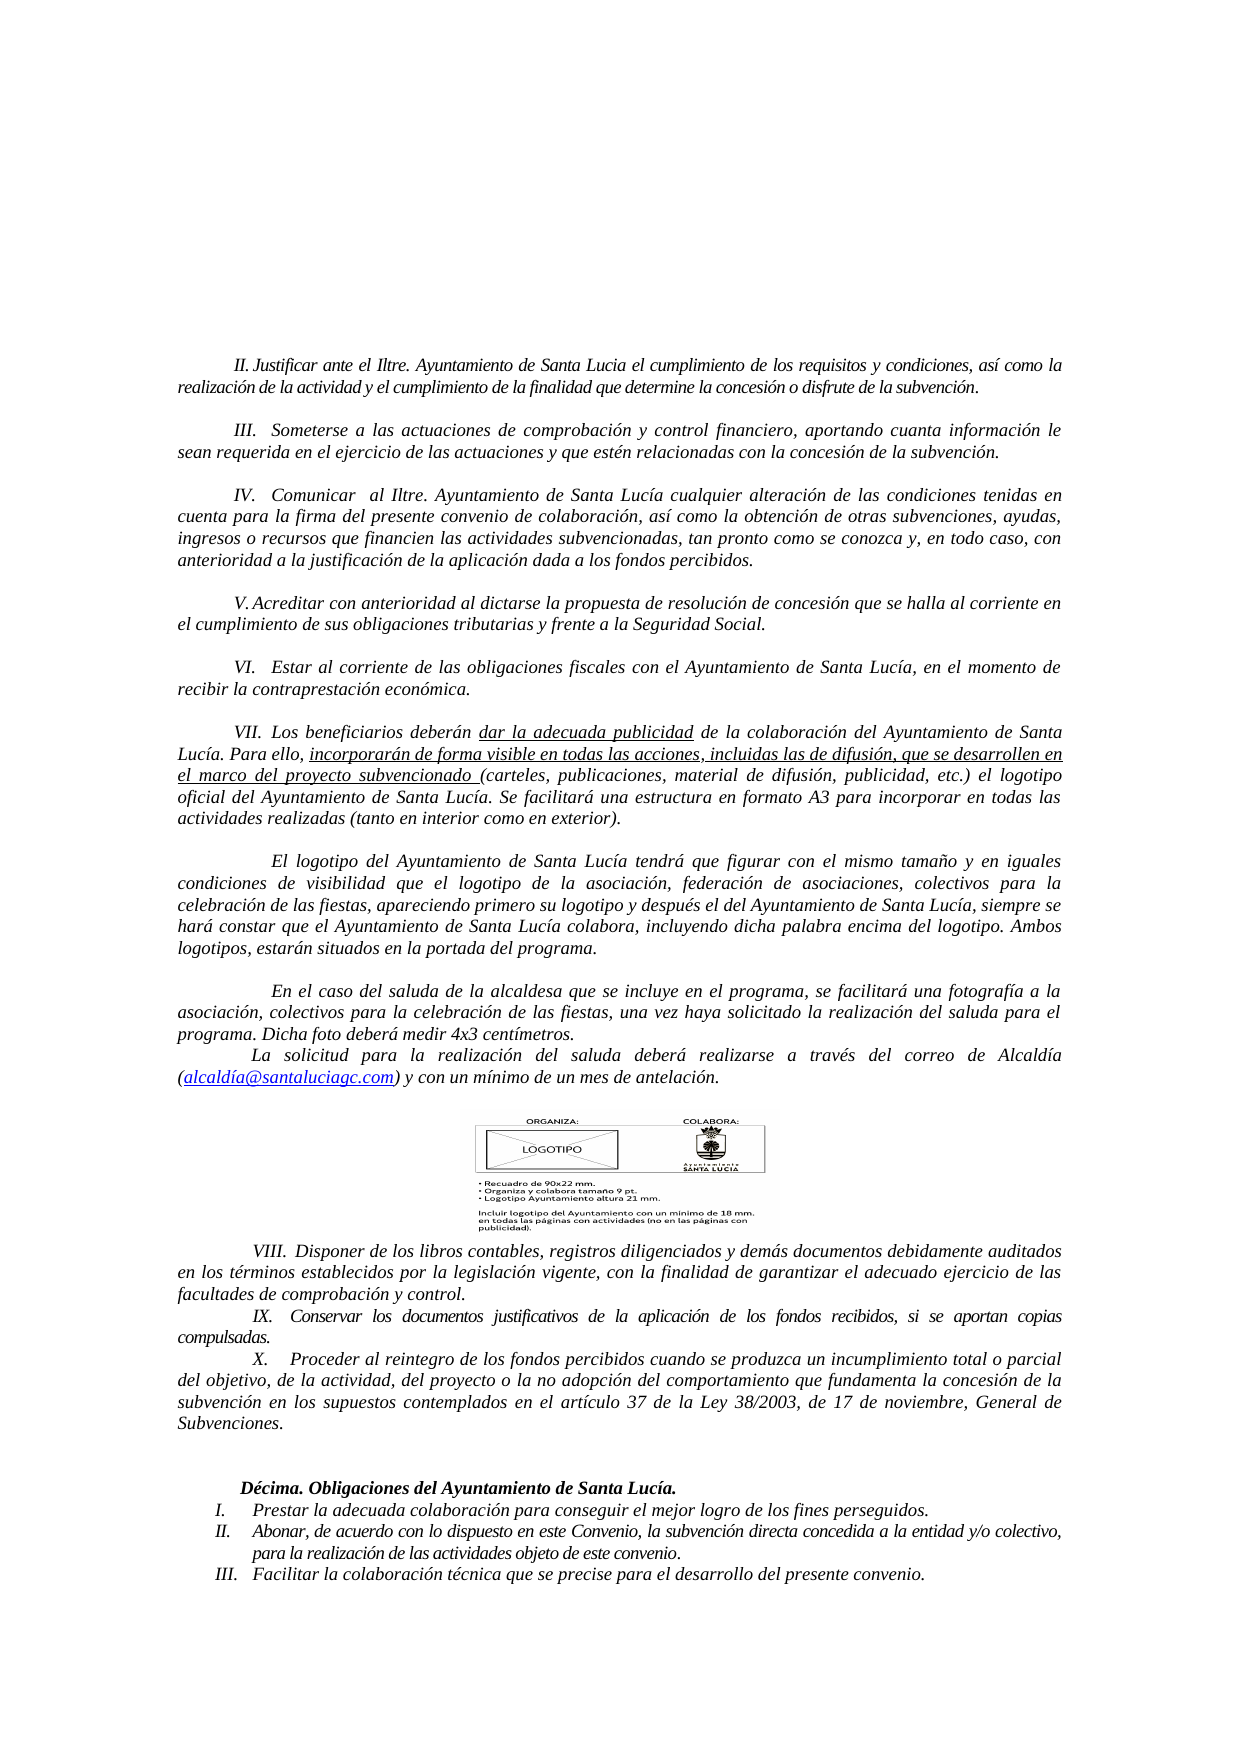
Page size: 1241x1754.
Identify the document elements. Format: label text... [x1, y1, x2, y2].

list Justificar ante el Iltre. Ayuntamiento de Santa Lucia el cumplimiento de los requisitos y condiciones, así como la realización de la actividad y el cumplimiento de la finalidad que determine la concesión o disfrute de la subvención. [177, 354, 1063, 397]
list Comunicar al Iltre. Ayuntamiento de Santa Lucía cualquier alteración de las condiciones tenidas en cuenta para la firma del presente convenio de colaboración, así como la obtención de otras subvenciones, ayudas, ingresos o recursos que financien las actividades subvencionadas, tan pronto como se conozca y, en todo caso, con anterioridad a la justificación de la aplicación dada a los fondos percibidos. [177, 484, 1063, 570]
text La solicitud para la realización del saluda deberá realizarse a través del correo de Alcaldía (alcaldía@santaluciagc.com) y con un mínimo de un mes de antelación. [177, 1044, 1063, 1087]
text En el caso del saluda de la alcaldesa que se incluye en el programa, se facilitará una fotografía a la asociación, colectivos para la celebración de las fiestas, una vez haya solicitado la realización del saluda para el programa. Dicha foto deberá medir 4x3 centímetros. [177, 980, 1063, 1044]
list Conservar los documentos justificativos de la aplicación de los fondos recibidos, si se aportan copias compulsadas. [177, 1304, 1063, 1348]
list Abonar, de acuerdo con lo dispuesto en este Convenio, la subvención directa concedida a la entidad y/o colectivo, para la realización de las actividades objeto de este convenio. [215, 1520, 1063, 1563]
list Proceder al reintegro de los fondos percibidos cuando se produzca un incumplimiento total o parcial del objetivo, de la actividad, del proyecto o la no adopción del comportamiento que fundamenta la concesión de la subvención en los supuestos contemplados en el artículo 37 de la Ley 38/2003, de 17 de noviembre, General de Subvenciones. [177, 1348, 1063, 1434]
list Someterse a las actuaciones de comprobación y control financiero, aportando cuanta información le sean requerida en el ejercicio de las actuaciones y que estén relacionadas con la concesión de la subvención. [177, 419, 1063, 462]
list Acreditar con anterioridad al dictarse la propuesta de resolución de concesión que se halla al corriente en el cumplimiento de sus obligaciones tributarias y frente a la Seguridad Social. [177, 592, 1063, 635]
list Prestar la adecuada colaboración para conseguir el mejor logro de los fines perseguidos. [215, 1498, 1063, 1520]
picture [460, 1109, 781, 1240]
list Los beneficiarios deberán dar la adecuada publicidad de la colaboración del Ayuntamiento de Santa Lucía. Para ello, incorporarán de forma visible en todas las acciones, incluidas las de difusión, que se desarrollen en el marco del proyecto subvencionado (carteles, publicaciones, material de difusión, publicidad, etc.) el logotipo oficial del Ayuntamiento de Santa Lucía. Se facilitará una estructura en formato A3 para incorporar en todas las actividades realizadas (tanto en interior como en exterior). [177, 721, 1063, 829]
text El logotipo del Ayuntamiento de Santa Lucía tendrá que figurar con el mismo tamaño y en iguales condiciones de visibilidad que el logotipo de la asociación, federación de asociaciones, colectivos para la celebración de las fiestas, apareciendo primero su logotipo y después el del Ayuntamiento de Santa Lucía, siempre se hará constar que el Ayuntamiento de Santa Lucía colabora, incluyendo dicha palabra encima del logotipo. Ambos logotipos, estarán situados en la portada del programa. [177, 850, 1063, 958]
list Facilitar la colaboración técnica que se precise para el desarrollo del presente convenio. [215, 1563, 1063, 1585]
list Disponer de los libros contables, registros diligenciados y demás documentos debidamente auditados en los términos establecidos por la legislación vigente, con la finalidad de garantizar el adecuado ejercicio de las facultades de comprobación y control. [177, 1240, 1063, 1304]
list Estar al corriente de las obligaciones fiscales con el Ayuntamiento de Santa Lucía, en el momento de recibir la contraprestación económica. [177, 656, 1063, 699]
text Décima. Obligaciones del Ayuntamiento de Santa Lucía. [177, 1477, 1063, 1498]
